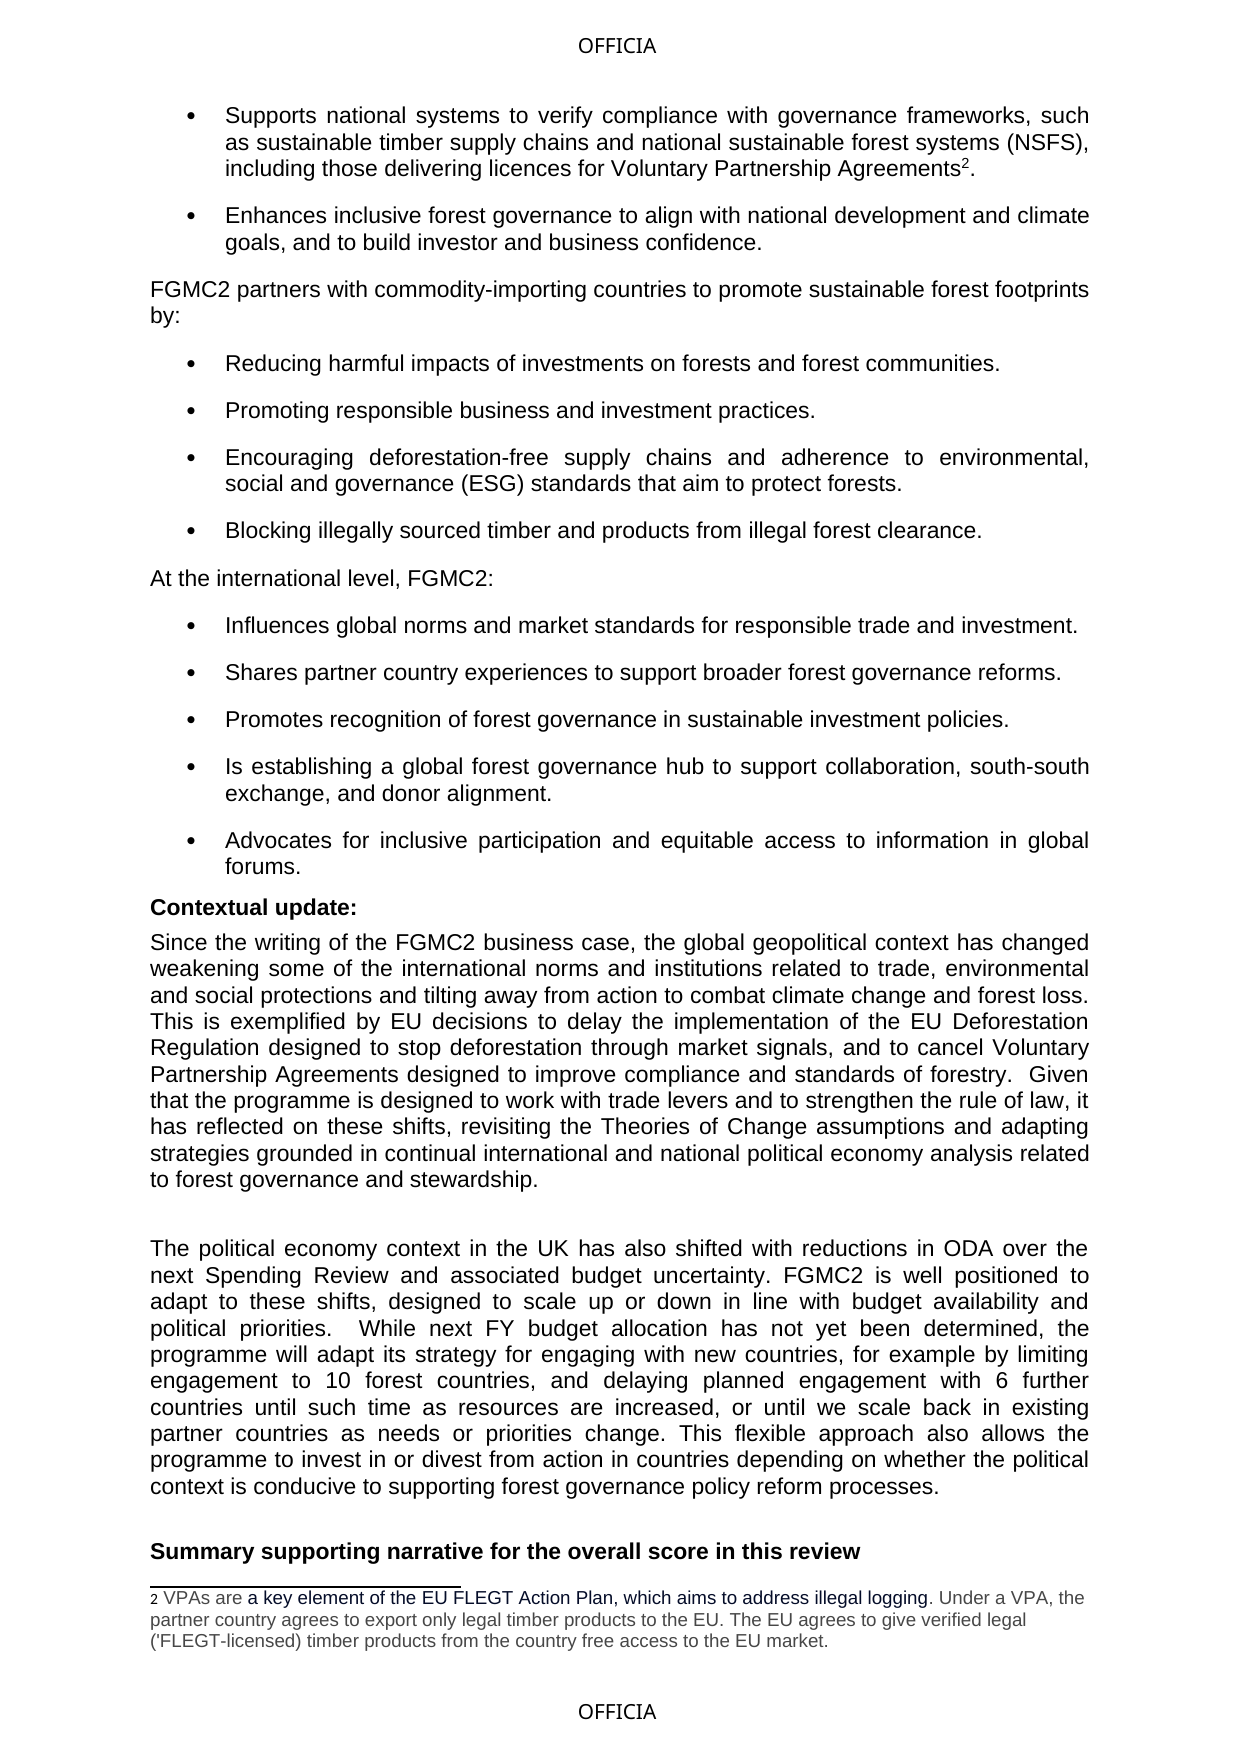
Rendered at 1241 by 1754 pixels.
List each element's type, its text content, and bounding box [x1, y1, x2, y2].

text Since the writing of the FGMC2 business case, the global geopolitical context has changed weakening some of the international norms and institutions related to trade, environmental and social protections and tilting away from action to combat climate change and forest loss. This is exemplified by EU decisions to delay the implementation of the EU Deforestation Regulation designed to stop deforestation through market signals, and to cancel Voluntary Partnership Agreements designed to improve compliance and standards of forestry. Given that the programme is designed to work with trade levers and to strengthen the rule of law, it has reflected on these shifts, revisiting the Theories of Change assumptions and adapting strategies grounded in continual international and national political economy analysis related to forest governance and stewardship. [150, 929, 1090, 1192]
list Encouraging deforestation-free supply chains and adherence to environmental, social and governance (ESG) standards that aim to protect forests. [187, 444, 1090, 497]
text At the international level, FGMC2: [150, 564, 1090, 591]
list Is establishing a global forest governance hub to support collaboration, south-south exchange, and donor alignment. [187, 753, 1090, 806]
list Reducing harmful impacts of investments on forests and forest communities. [187, 349, 1090, 376]
list Supports national systems to verify compliance with governance frameworks, such as sustainable timber supply chains and national sustainable forest systems (NSFS), including those delivering licences for Voluntary Partnership Agreements. [187, 102, 1090, 182]
list Influences global norms and market standards for responsible trade and investment. [187, 612, 1090, 638]
list Shares partner country experiences to support broader forest governance reforms. [187, 659, 1090, 685]
list Enhances inclusive forest governance to align with national development and climate goals, and to build investor and business confidence. [187, 202, 1090, 255]
list VPAs are a key element of the EU FLEGT Action Plan, which aims to address illegal logging. Under a VPA, the partner country agrees to export only legal timber products to the EU. The EU agrees to give verified legal ('FLEGT-licensed) timber products from the country free access to the EU market. [150, 1587, 1090, 1651]
list Promoting responsible business and investment practices. [187, 397, 1090, 423]
text Summary supporting narrative for the overall score in this review [150, 1538, 1090, 1564]
text FGMC2 partners with commodity-importing countries to promote sustainable forest footprints by: [150, 276, 1090, 329]
list Blocking illegally sourced timber and products from illegal forest clearance. [187, 517, 1090, 544]
text The political economy context in the UK has also shifted with reductions in ODA over the next Spending Review and associated budget uncertainty. FGMC2 is well positioned to adapt to these shifts, designed to scale up or down in line with budget availability and political priorities. While next FY budget allocation has not yet been determined, the programme will adapt its strategy for engaging with new countries, for example by limiting engagement to 10 forest countries, and delaying planned engagement with 6 further countries until such time as resources are increased, or until we scale back in existing partner countries as needs or priorities change. This flexible approach also allows the programme to invest in or divest from action in countries depending on whether the political context is conducive to supporting forest governance policy reform processes. [150, 1235, 1090, 1499]
text Contextual update: [150, 894, 1090, 921]
list Promotes recognition of forest governance in sustainable investment policies. [187, 706, 1090, 732]
list Advocates for inclusive participation and equitable access to information in global forums. [187, 827, 1090, 879]
